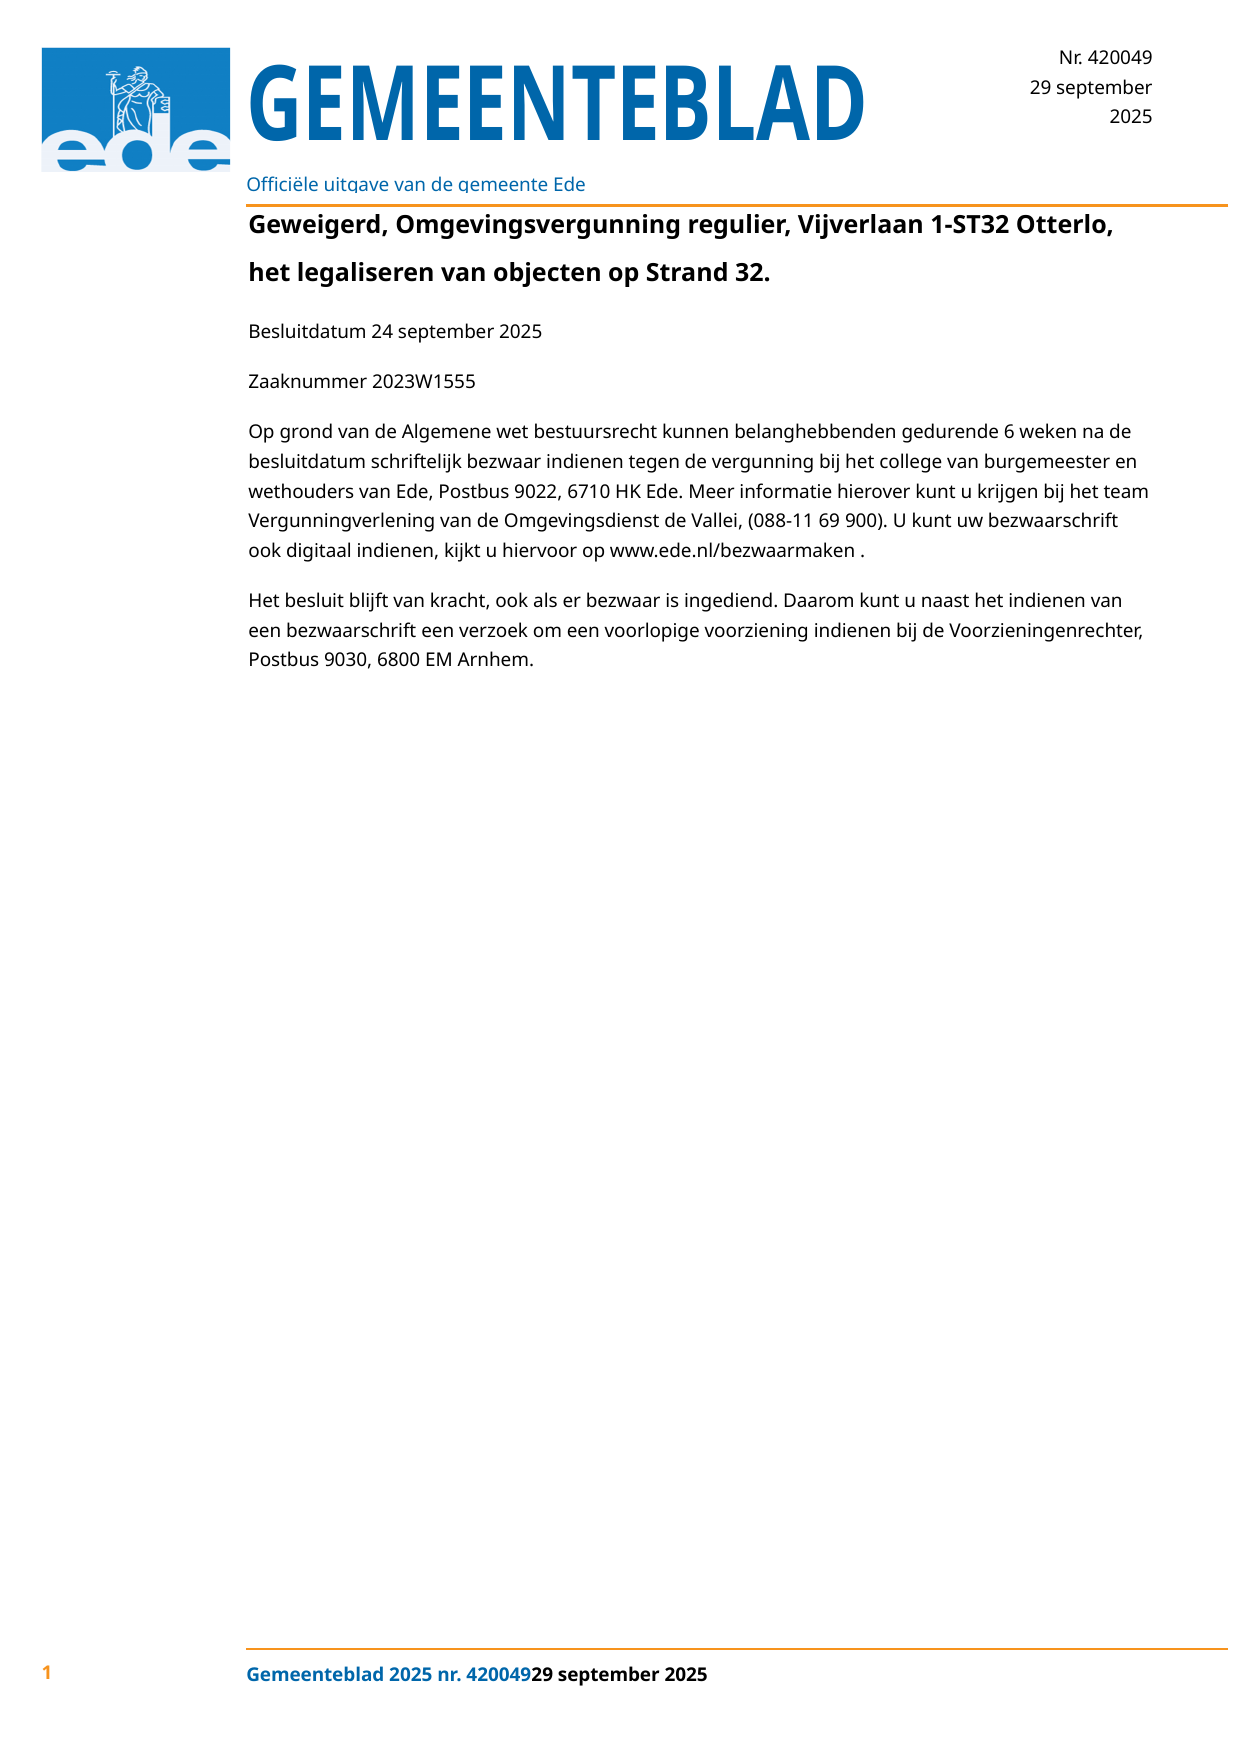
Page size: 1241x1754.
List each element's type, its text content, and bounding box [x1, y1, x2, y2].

text Op grond van de Algemene wet bestuursrecht kunnen belanghebbenden gedurende 6 weken na de besluitdatum schriftelijk bezwaar indienen tegen de vergunning bij het college van burgemeester en wethouders van Ede, Postbus 9022, 6710 HK Ede. Meer informatie hierover kunt u krijgen bij het team Vergunningverlening van de Omgevingsdienst de Vallei, (088-11 69 900). U kunt uw bezwaarschrift ook digitaal indienen, kijkt u hiervoor op www.ede.nl/bezwaarmaken . [248, 419, 1152, 563]
text Besluitdatum 24 september 2025 [248, 318, 1152, 344]
text Zaaknummer 2023W1555 [248, 368, 1152, 394]
picture [41, 47, 231, 172]
text Het besluit blijft van kracht, ook als er bezwaar is ingediend. Daarom kunt u naast het indienen van een bezwaarschrift een verzoek om een voorlopige voorziening indienen bij de Voorzieningenrechter, Postbus 9030, 6800 EM Arnhem. [248, 587, 1152, 672]
text Geweigerd, Omgevingsvergunning regulier, Vijverlaan 1-ST32 Otterlo, het legaliseren van objecten op Strand 32. [248, 207, 1152, 288]
